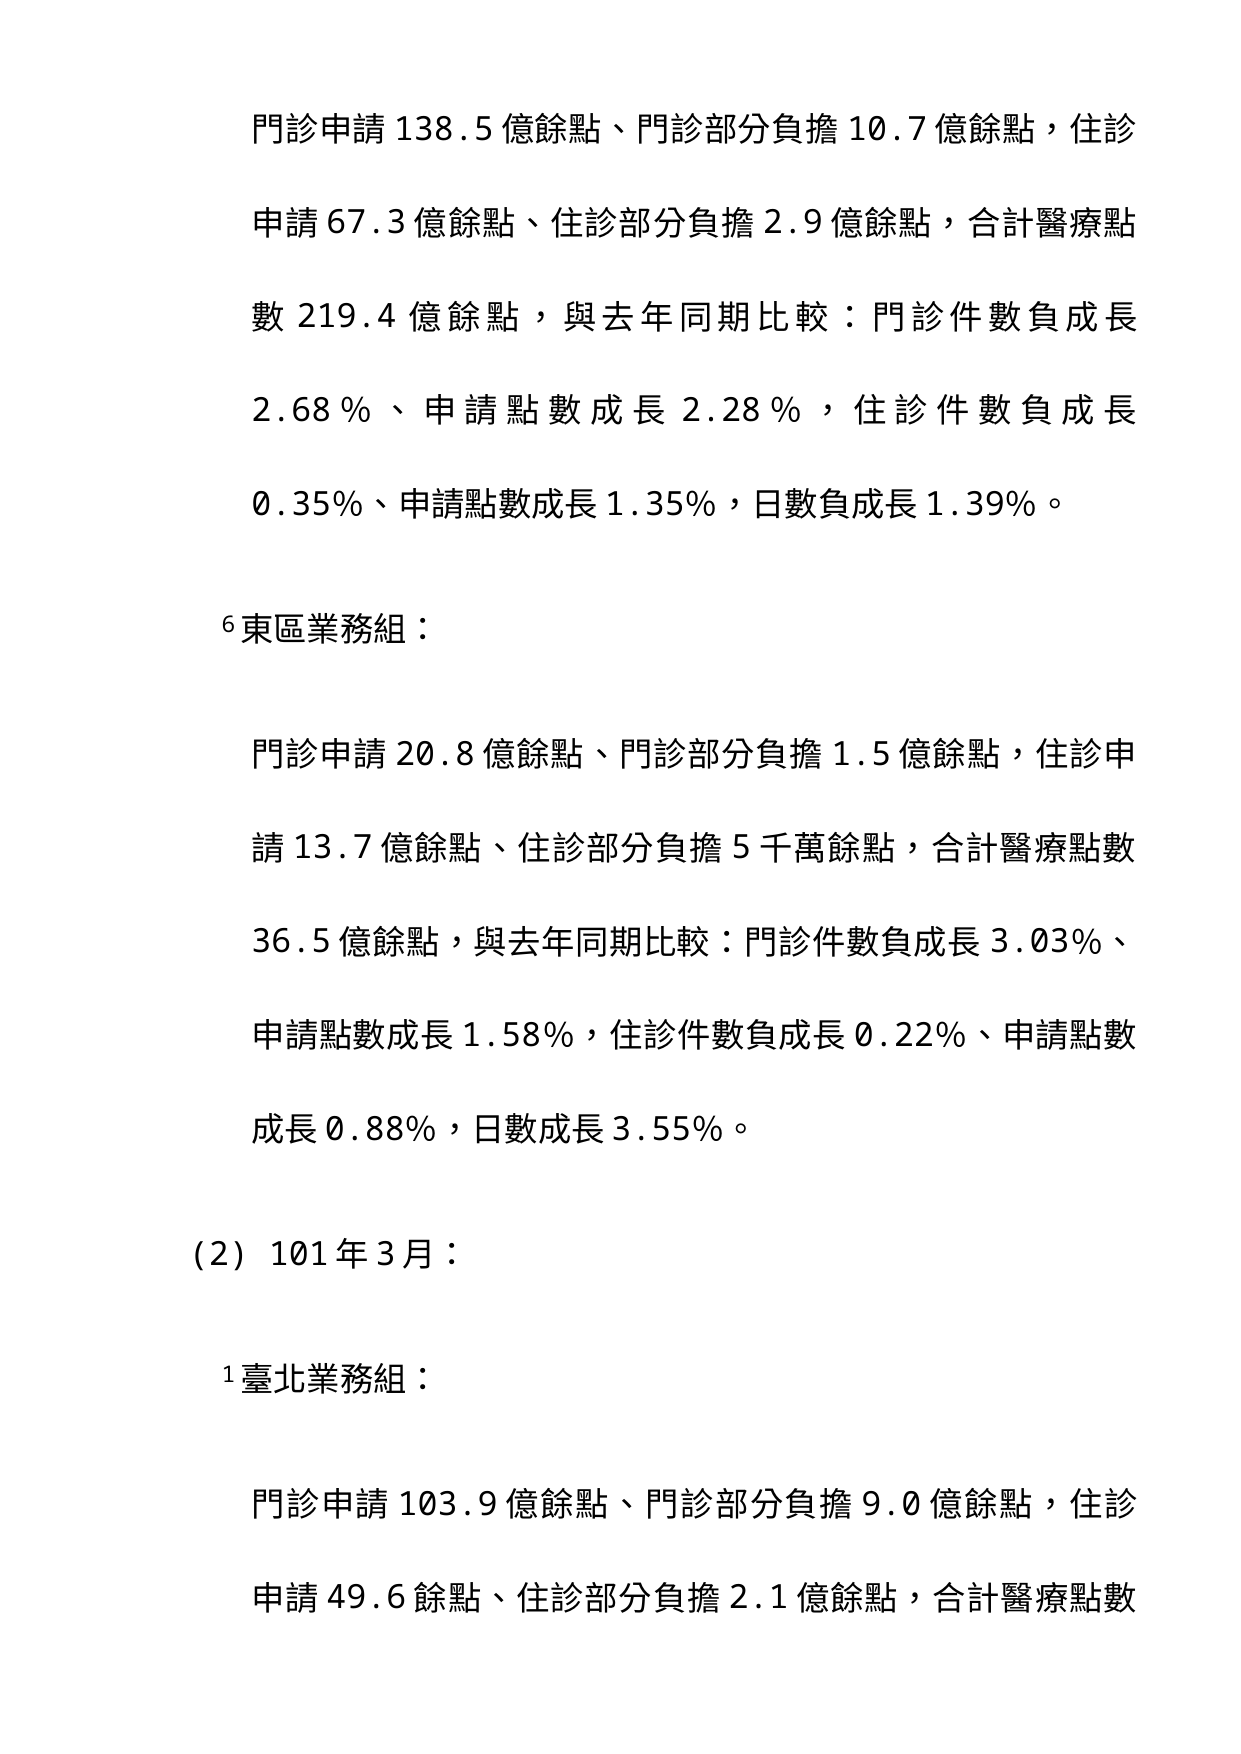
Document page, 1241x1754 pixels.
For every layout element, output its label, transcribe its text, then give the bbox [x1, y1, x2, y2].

text 1臺北業務組： [214, 1335, 1137, 1398]
text 門診申請103.9億餘點、門診部分負擔9.0億餘點，住診申請49.6餘點、住診部分負擔2.1億餘點，合計醫療點數 [251, 1460, 1137, 1617]
text 6東區業務組： [214, 585, 1137, 648]
text 門診申請20.8億餘點、門診部分負擔1.5億餘點，住診申請13.7億餘點、住診部分負擔5千萬餘點，合計醫療點數36.5億餘點，與去年同期比較：門診件數負成長3.03％、申請點數成長1.58％，住診件數負成長0.22％、申請點數成長0.88％，日數成長3.55％。 [251, 710, 1137, 1148]
text (2) 101年3月： [189, 1210, 1137, 1273]
text 門診申請138.5億餘點、門診部分負擔10.7億餘點，住診申請67.3億餘點、住診部分負擔2.9億餘點，合計醫療點數219.4億餘點，與去年同期比較：門診件數負成長2.68％、申請點數成長2.28％，住診件數負成長0.35％、申請點數成長1.35％，日數負成長1.39％。 [251, 85, 1137, 523]
